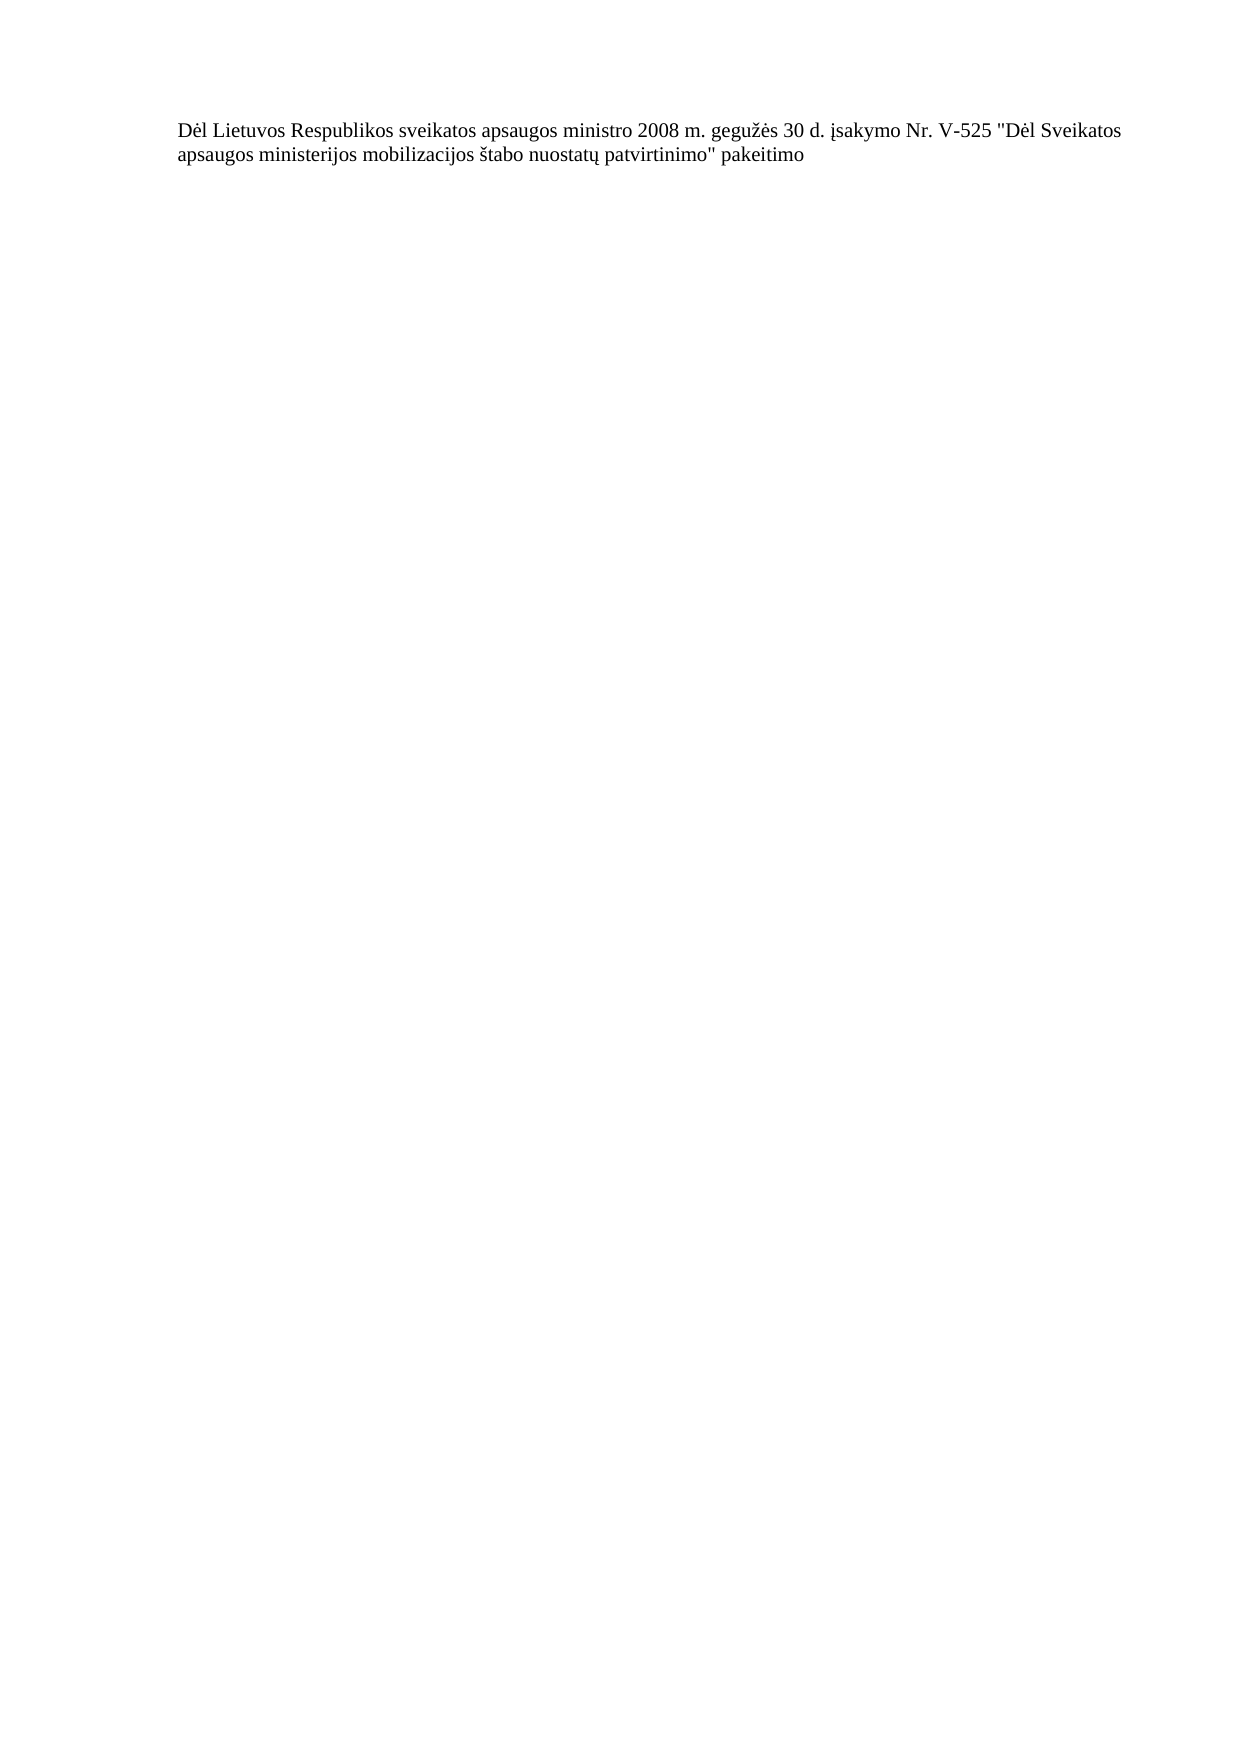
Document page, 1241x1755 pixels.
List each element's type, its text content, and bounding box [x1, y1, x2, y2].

text Dėl Lietuvos Respublikos sveikatos apsaugos ministro 2008 m. gegužės 30 d. įsakymo Nr. V-525 "Dėl Sveikatos apsaugos ministerijos mobilizacijos štabo nuostatų patvirtinimo" pakeitimo [177, 118, 1122, 166]
